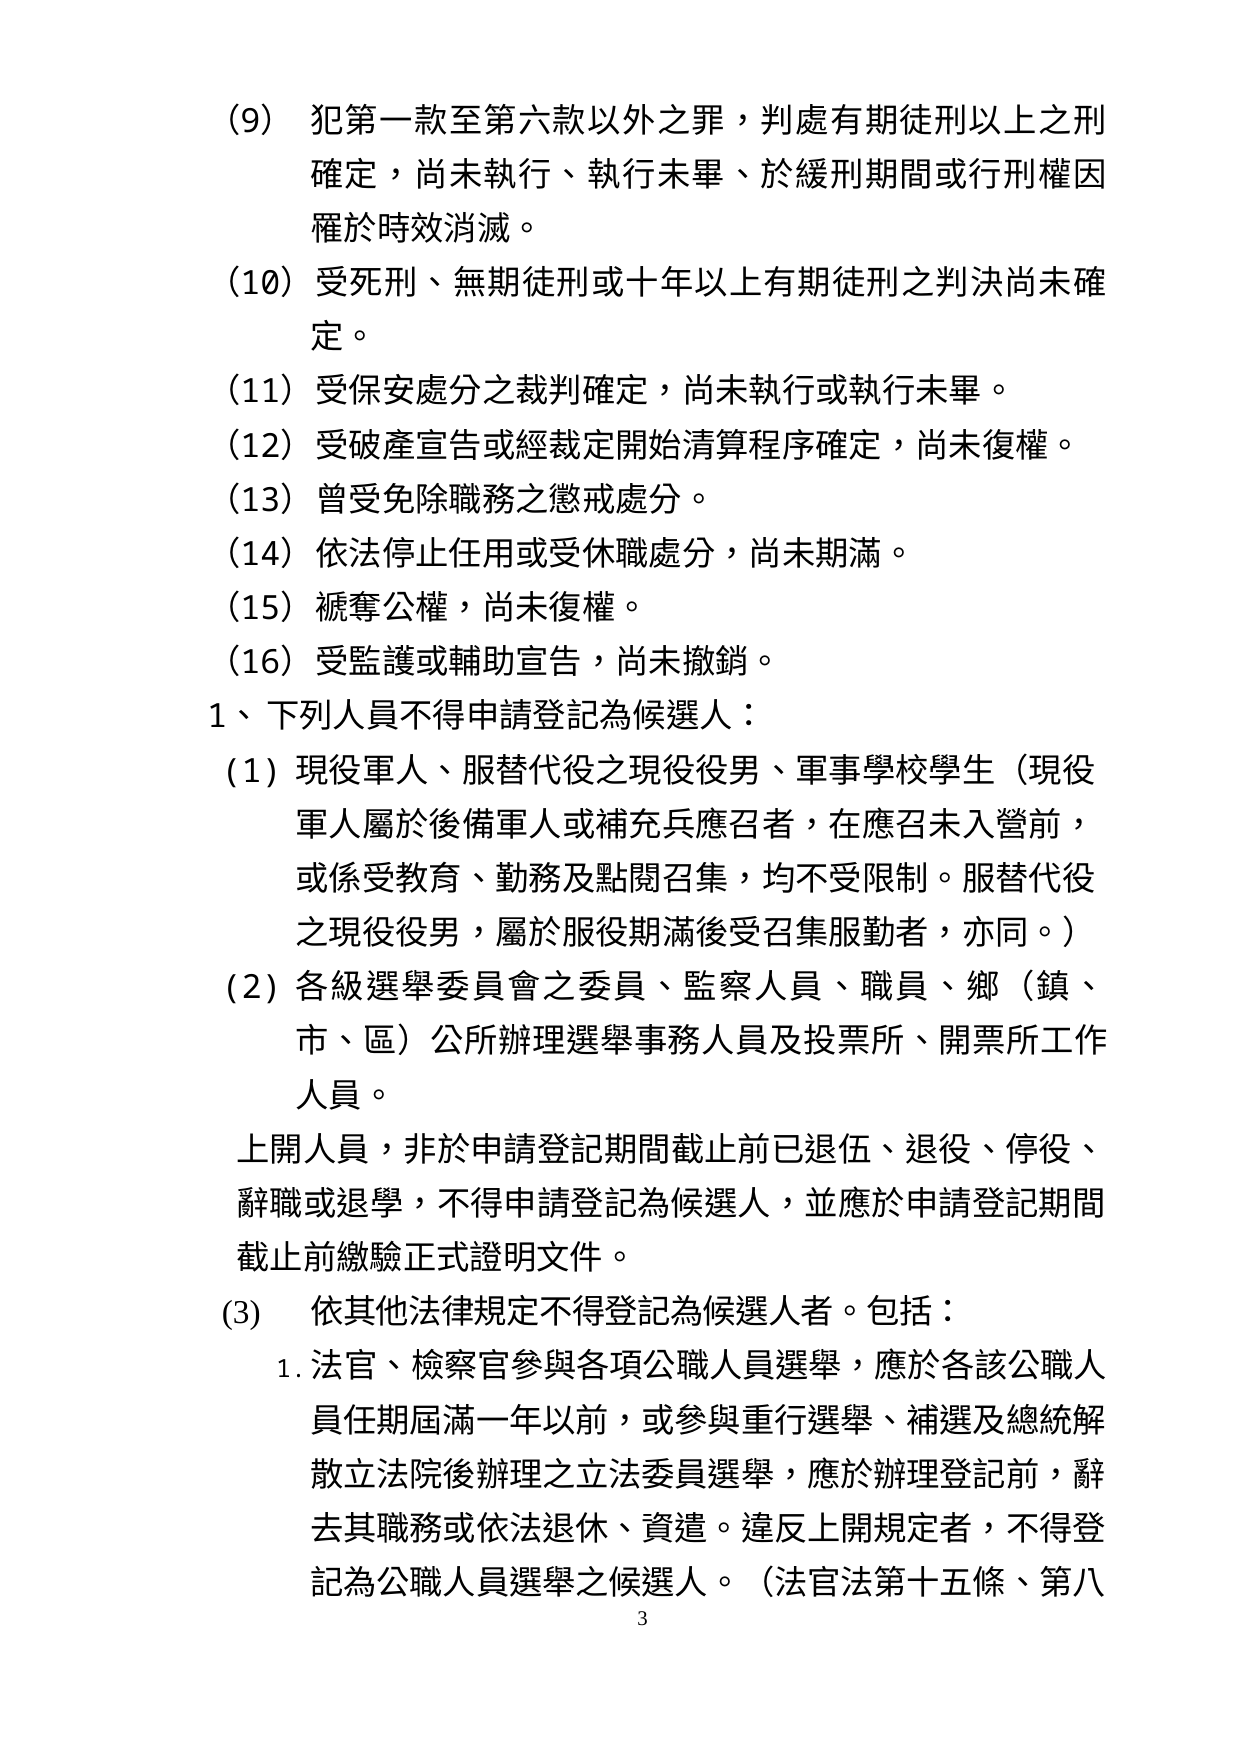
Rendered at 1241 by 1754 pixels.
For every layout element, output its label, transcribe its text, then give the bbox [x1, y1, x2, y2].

list 褫奪公權，尚未復權。 [207, 576, 1107, 630]
list 犯第一款至第六款以外之罪，判處有期徒刑以上之刑確定，尚未執行、執行未畢、於緩刑期間或行刑權因罹於時效消滅。 [207, 89, 1107, 251]
list 受死刑、無期徒刑或十年以上有期徒刑之判決尚未確定。 [207, 251, 1107, 359]
list 現役軍人、服替代役之現役役男、軍事學校學生（現役軍人屬於後備軍人或補充兵應召者，在應召未入營前，或係受教育、勤務及點閱召集，均不受限制。服替代役之現役役男，屬於服役期滿後受召集服勤者，亦同。） [221, 739, 1107, 955]
list 受監護或輔助宣告，尚未撤銷。 [207, 630, 1107, 684]
list 依其他法律規定不得登記為候選人者。包括： [222, 1280, 1107, 1334]
list 曾受免除職務之懲戒處分。 [207, 468, 1107, 522]
list 各級選舉委員會之委員、監察人員、職員、鄉（鎮、市、區）公所辦理選舉事務人員及投票所、開票所工作人員。 [221, 955, 1107, 1118]
text 上開人員，非於申請登記期間截止前已退伍、退役、停役、辭職或退學，不得申請登記為候選人，並應於申請登記期間截止前繳驗正式證明文件。 [236, 1118, 1107, 1280]
list 法官、檢察官參與各項公職人員選舉，應於各該公職人員任期屆滿一年以前，或參與重行選舉、補選及總統解散立法院後辦理之立法委員選舉，應於辦理登記前，辭去其職務或依法退休、資遣。違反上開規定者，不得登記為公職人員選舉之候選人。（法官法第十五條、第八 [276, 1334, 1107, 1605]
list 依法停止任用或受休職處分，尚未期滿。 [207, 522, 1107, 576]
list 受保安處分之裁判確定，尚未執行或執行未畢。 [207, 359, 1107, 414]
list 下列人員不得申請登記為候選人： [207, 684, 1107, 739]
list 受破產宣告或經裁定開始清算程序確定，尚未復權。 [207, 414, 1107, 468]
